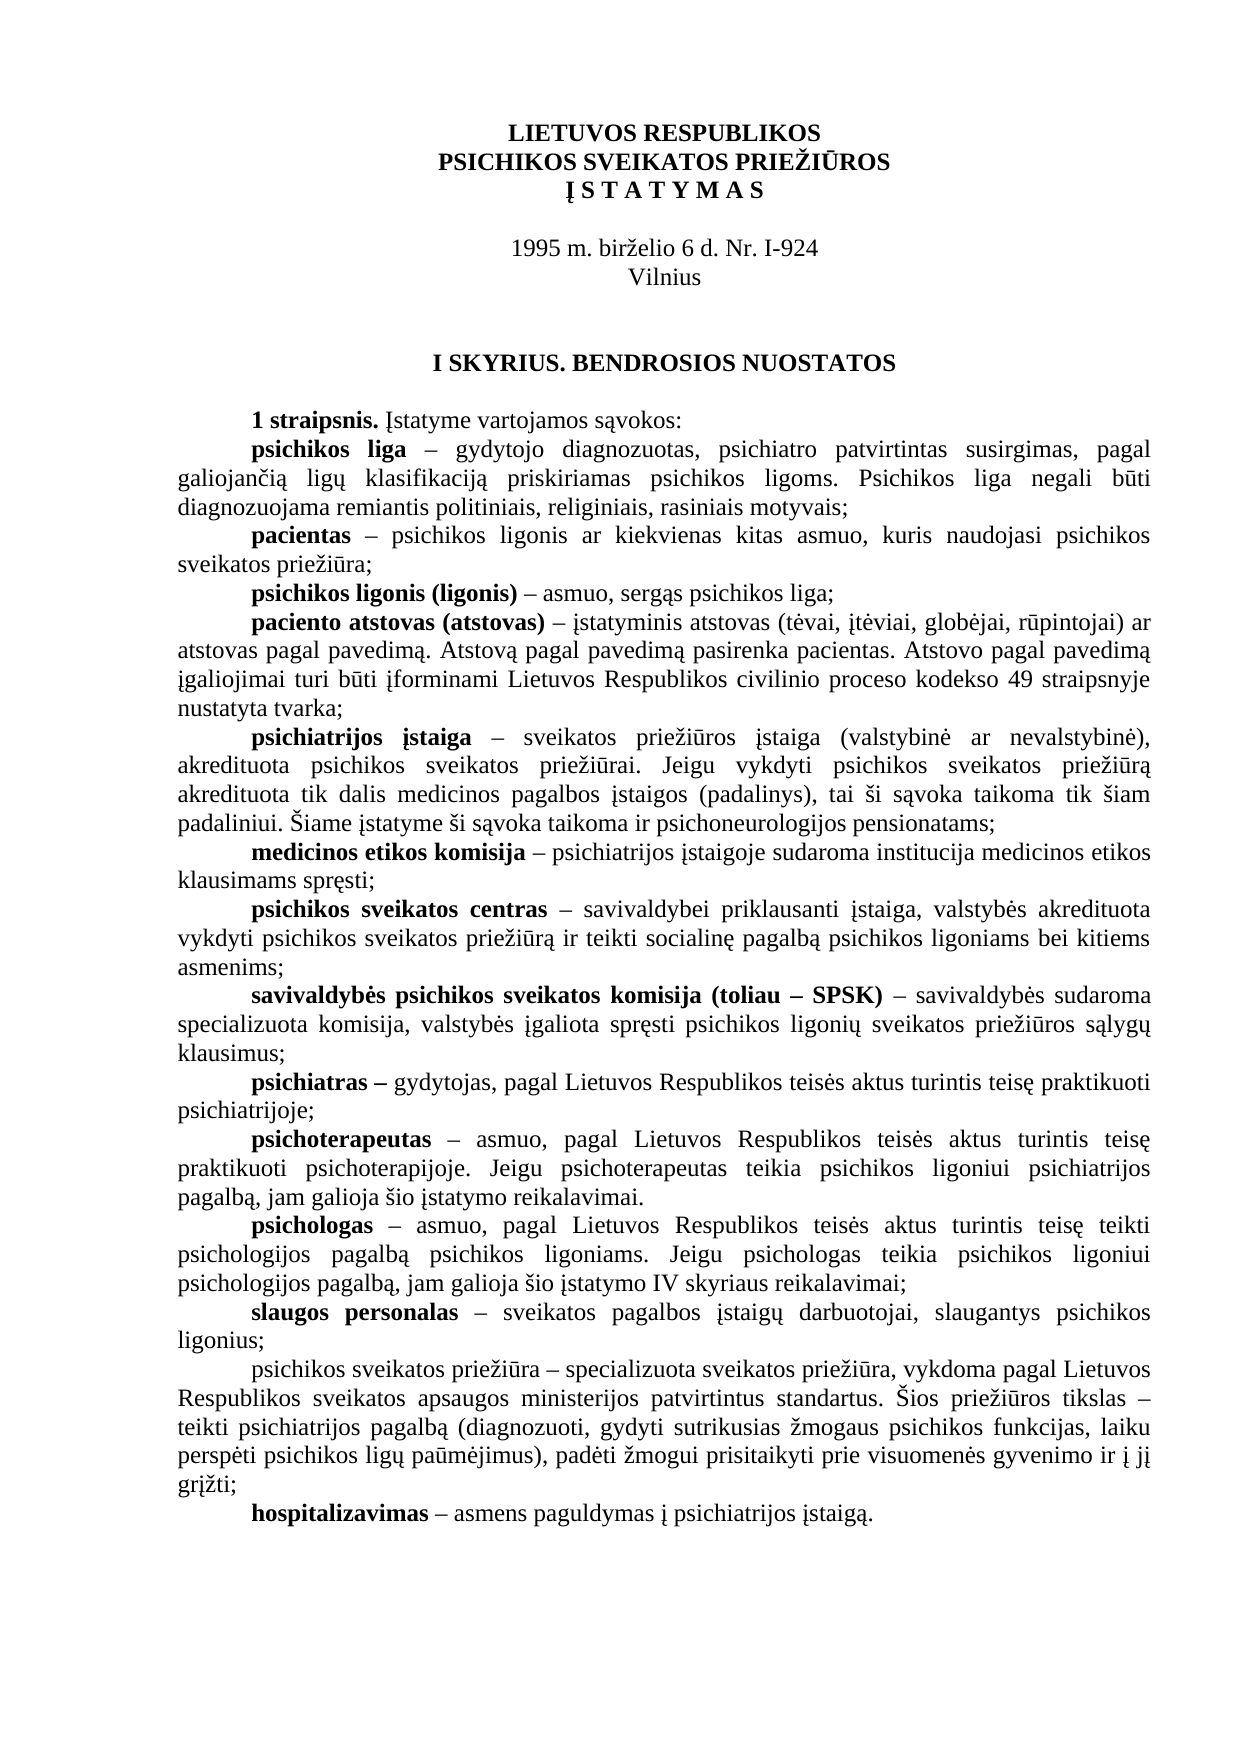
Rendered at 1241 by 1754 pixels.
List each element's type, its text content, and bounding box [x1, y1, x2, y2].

text psichikos sveikatos centras – savivaldybei priklausanti įstaiga, valstybės akredituota vykdyti psichikos sveikatos priežiūrą ir teikti socialinę pagalbą psichikos ligoniams bei kitiems asmenims; [177, 894, 1152, 981]
text psichiatrijos įstaiga – sveikatos priežiūros įstaiga (valstybinė ar nevalstybinė), akredituota psichikos sveikatos priežiūrai. Jeigu vykdyti psichikos sveikatos priežiūrą akredituota tik dalis medicinos pagalbos įstaigos (padalinys), tai ši sąvoka taikoma tik šiam padaliniui. Šiame įstatyme ši sąvoka taikoma ir psichoneurologijos pensionatams; [177, 722, 1152, 837]
text PSICHIKOS SVEIKATOS PRIEŽIŪROS [177, 147, 1152, 176]
text psichikos sveikatos priežiūra – specializuota sveikatos priežiūra, vykdoma pagal Lietuvos Respublikos sveikatos apsaugos ministerijos patvirtintus standartus. Šios priežiūros tikslas – teikti psichiatrijos pagalbą (diagnozuoti, gydyti sutrikusias žmogaus psichikos funkcijas, laiku perspėti psichikos ligų paūmėjimus), padėti žmogui prisitaikyti prie visuomenės gyvenimo ir į jį grįžti; [177, 1354, 1152, 1498]
text paciento atstovas (atstovas) – įstatyminis atstovas (tėvai, įtėviai, globėjai, rūpintojai) ar atstovas pagal pavedimą. Atstovą pagal pavedimą pasirenka pacientas. Atstovo pagal pavedimą įgaliojimai turi būti įforminami Lietuvos Respublikos civilinio proceso kodekso 49 straipsnyje nustatyta tvarka; [177, 607, 1152, 722]
text 1995 m. birželio 6 d. Nr. I-924 [177, 233, 1152, 262]
text pacientas – psichikos ligonis ar kiekvienas kitas asmuo, kuris naudojasi psichikos sveikatos priežiūra; [177, 521, 1152, 578]
text psichiatras – gydytojas, pagal Lietuvos Respublikos teisės aktus turintis teisę praktikuoti psichiatrijoje; [177, 1067, 1152, 1124]
text psichikos ligonis (ligonis) – asmuo, sergąs psichikos liga; [177, 578, 1152, 607]
text medicinos etikos komisija – psichiatrijos įstaigoje sudaroma institucija medicinos etikos klausimams spręsti; [177, 837, 1152, 894]
text Vilnius [177, 262, 1152, 291]
text LIETUVOS RESPUBLIKOS [177, 118, 1152, 147]
text hospitalizavimas – asmens paguldymas į psichiatrijos įstaigą. [177, 1498, 1152, 1527]
text psichoterapeutas – asmuo, pagal Lietuvos Respublikos teisės aktus turintis teisę praktikuoti psichoterapijoje. Jeigu psichoterapeutas teikia psichikos ligoniui psichiatrijos pagalbą, jam galioja šio įstatymo reikalavimai. [177, 1124, 1152, 1211]
text savivaldybės psichikos sveikatos komisija (toliau – SPSK) – savivaldybės sudaroma specializuota komisija, valstybės įgaliota spręsti psichikos ligonių sveikatos priežiūros sąlygų klausimus; [177, 981, 1152, 1067]
text Į S T A T Y M A S [177, 176, 1152, 204]
text I SKYRIUS. BENDROSIOS NUOSTATOS [177, 348, 1152, 377]
text slaugos personalas – sveikatos pagalbos įstaigų darbuotojai, slaugantys psichikos ligonius; [177, 1297, 1152, 1354]
text 1 straipsnis. Įstatyme vartojamos sąvokos: [177, 406, 1152, 434]
text psichikos liga – gydytojo diagnozuotas, psichiatro patvirtintas susirgimas, pagal galiojančią ligų klasifikaciją priskiriamas psichikos ligoms. Psichikos liga negali būti diagnozuojama remiantis politiniais, religiniais, rasiniais motyvais; [177, 434, 1152, 521]
text psichologas – asmuo, pagal Lietuvos Respublikos teisės aktus turintis teisę teikti psichologijos pagalbą psichikos ligoniams. Jeigu psichologas teikia psichikos ligoniui psichologijos pagalbą, jam galioja šio įstatymo IV skyriaus reikalavimai; [177, 1211, 1152, 1297]
